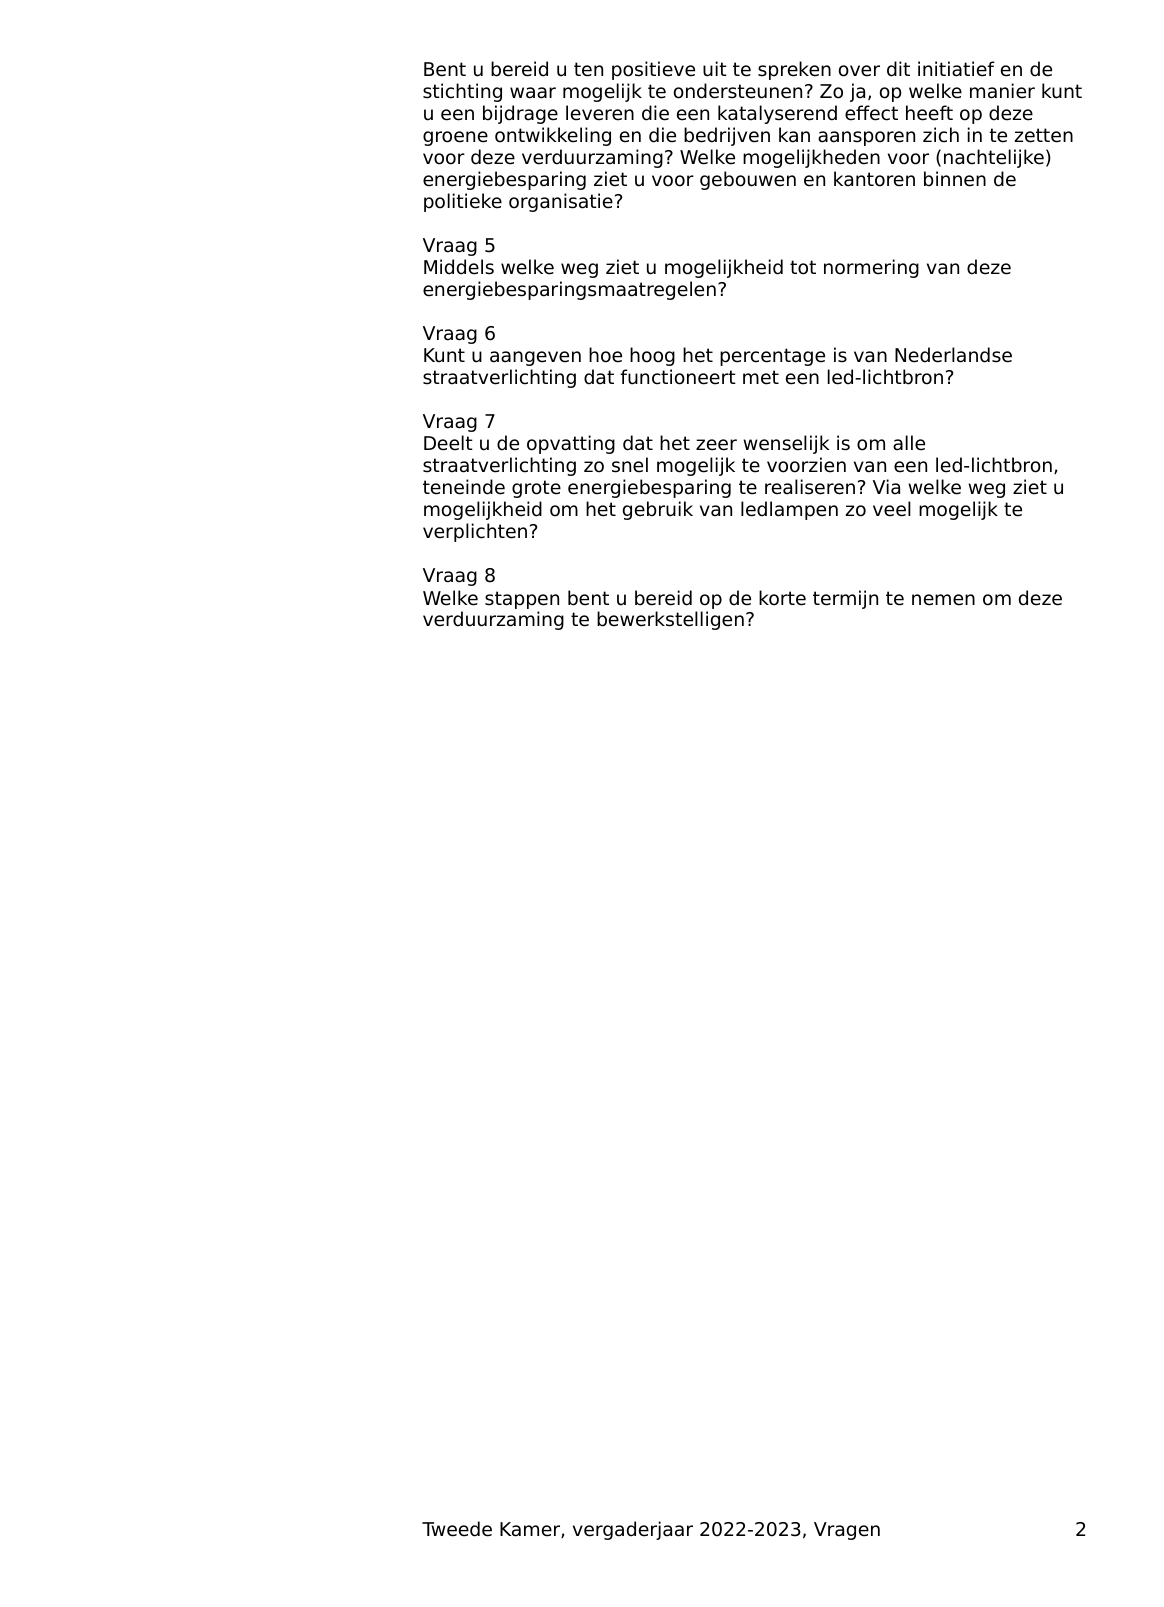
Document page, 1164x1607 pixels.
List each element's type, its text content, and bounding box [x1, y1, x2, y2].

text Middels welke weg ziet u mogelijkheid tot normering van deze energiebesparingsmaatregelen? [422, 257, 1087, 301]
text Vraag 7 [422, 411, 1087, 433]
text Deelt u de opvatting dat het zeer wenselijk is om alle straatverlichting zo snel mogelijk te voorzien van een led-lichtbron, teneinde grote energiebesparing te realiseren? Via welke weg ziet u mogelijkheid om het gebruik van ledlampen zo veel mogelijk te verplichten? [422, 433, 1087, 543]
text Welke stappen bent u bereid op de korte termijn te nemen om deze verduurzaming te bewerkstelligen? [422, 587, 1087, 631]
text Bent u bereid u ten positieve uit te spreken over dit initiatief en de stichting waar mogelijk te ondersteunen? Zo ja, op welke manier kunt u een bijdrage leveren die een katalyserend effect heeft op deze groene ontwikkeling en die bedrijven kan aansporen zich in te zetten voor deze verduurzaming? Welke mogelijkheden voor (nachtelijke) energiebesparing ziet u voor gebouwen en kantoren binnen de politieke organisatie? [422, 59, 1087, 213]
text Vraag 6 [422, 323, 1087, 345]
text Vraag 8 [422, 565, 1087, 587]
text Vraag 5 [422, 235, 1087, 257]
text Kunt u aangeven hoe hoog het percentage is van Nederlandse straatverlichting dat functioneert met een led-lichtbron? [422, 345, 1087, 389]
